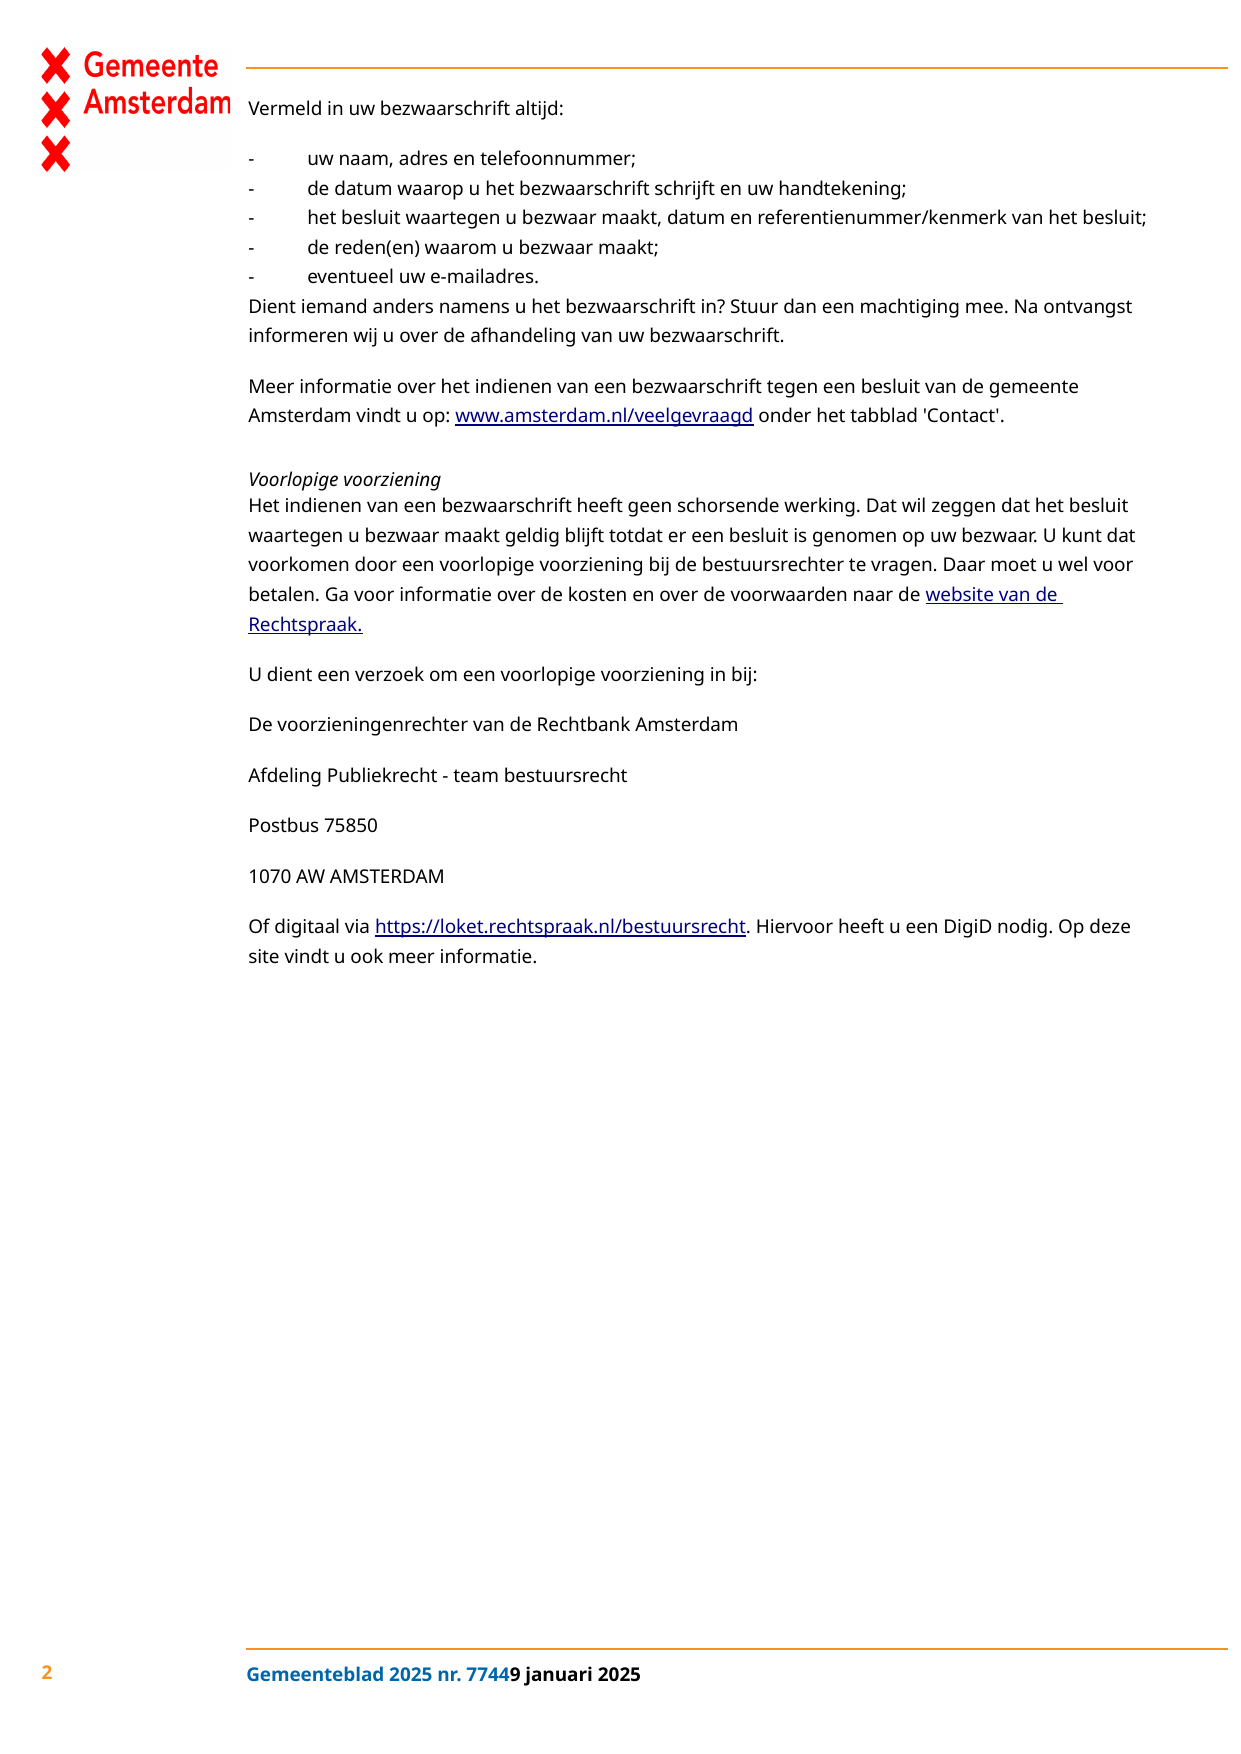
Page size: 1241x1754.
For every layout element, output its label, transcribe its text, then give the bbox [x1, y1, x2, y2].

list eventueel uw e-mailadres. [248, 263, 1152, 289]
picture [41, 47, 231, 172]
text 1070 AW AMSTERDAM [248, 863, 1152, 888]
text Dient iemand anders namens u het bezwaarschrift in? Stuur dan een machtiging mee. Na ontvangst informeren wij u over de afhandeling van uw bezwaarschrift. [248, 293, 1152, 348]
text De voorzieningenrechter van de Rechtbank Amsterdam [248, 712, 1152, 737]
text Vermeld in uw bezwaarschrift altijd: [248, 95, 1152, 121]
text U dient een verzoek om een voorlopige voorziening in bij: [248, 661, 1152, 687]
text Het indienen van een bezwaarschrift heeft geen schorsende werking. Dat wil zeggen dat het besluit waartegen u bezwaar maakt geldig blijft totdat er een besluit is genomen op uw bezwaar. U kunt dat voorkomen door een voorlopige voorziening bij de bestuursrechter te vragen. Daar moet u wel voor betalen. Ga voor informatie over de kosten en over de voorwaarden naar de website van de Rechtspraak. [248, 492, 1152, 636]
text Afdeling Publiekrecht - team bestuursrecht [248, 762, 1152, 788]
list de reden(en) waarom u bezwaar maakt; [248, 234, 1152, 260]
list uw naam, adres en telefoonnummer; [248, 145, 1152, 171]
list het besluit waartegen u bezwaar maakt, datum en referentienummer/kenmerk van het besluit; [248, 204, 1152, 230]
text Meer informatie over het indienen van een bezwaarschrift tegen een besluit van de gemeente Amsterdam vindt u op: www.amsterdam.nl/veelgevraagd onder het tabblad 'Contact'. [248, 373, 1152, 428]
text Voorlopige voorziening [248, 467, 1152, 492]
text Of digitaal via https://loket.rechtspraak.nl/bestuursrecht. Hiervoor heeft u een DigiD nodig. Op deze site vindt u ook meer informatie. [248, 913, 1152, 968]
text Postbus 75850 [248, 812, 1152, 838]
list de datum waarop u het bezwaarschrift schrijft en uw handtekening; [248, 175, 1152, 201]
